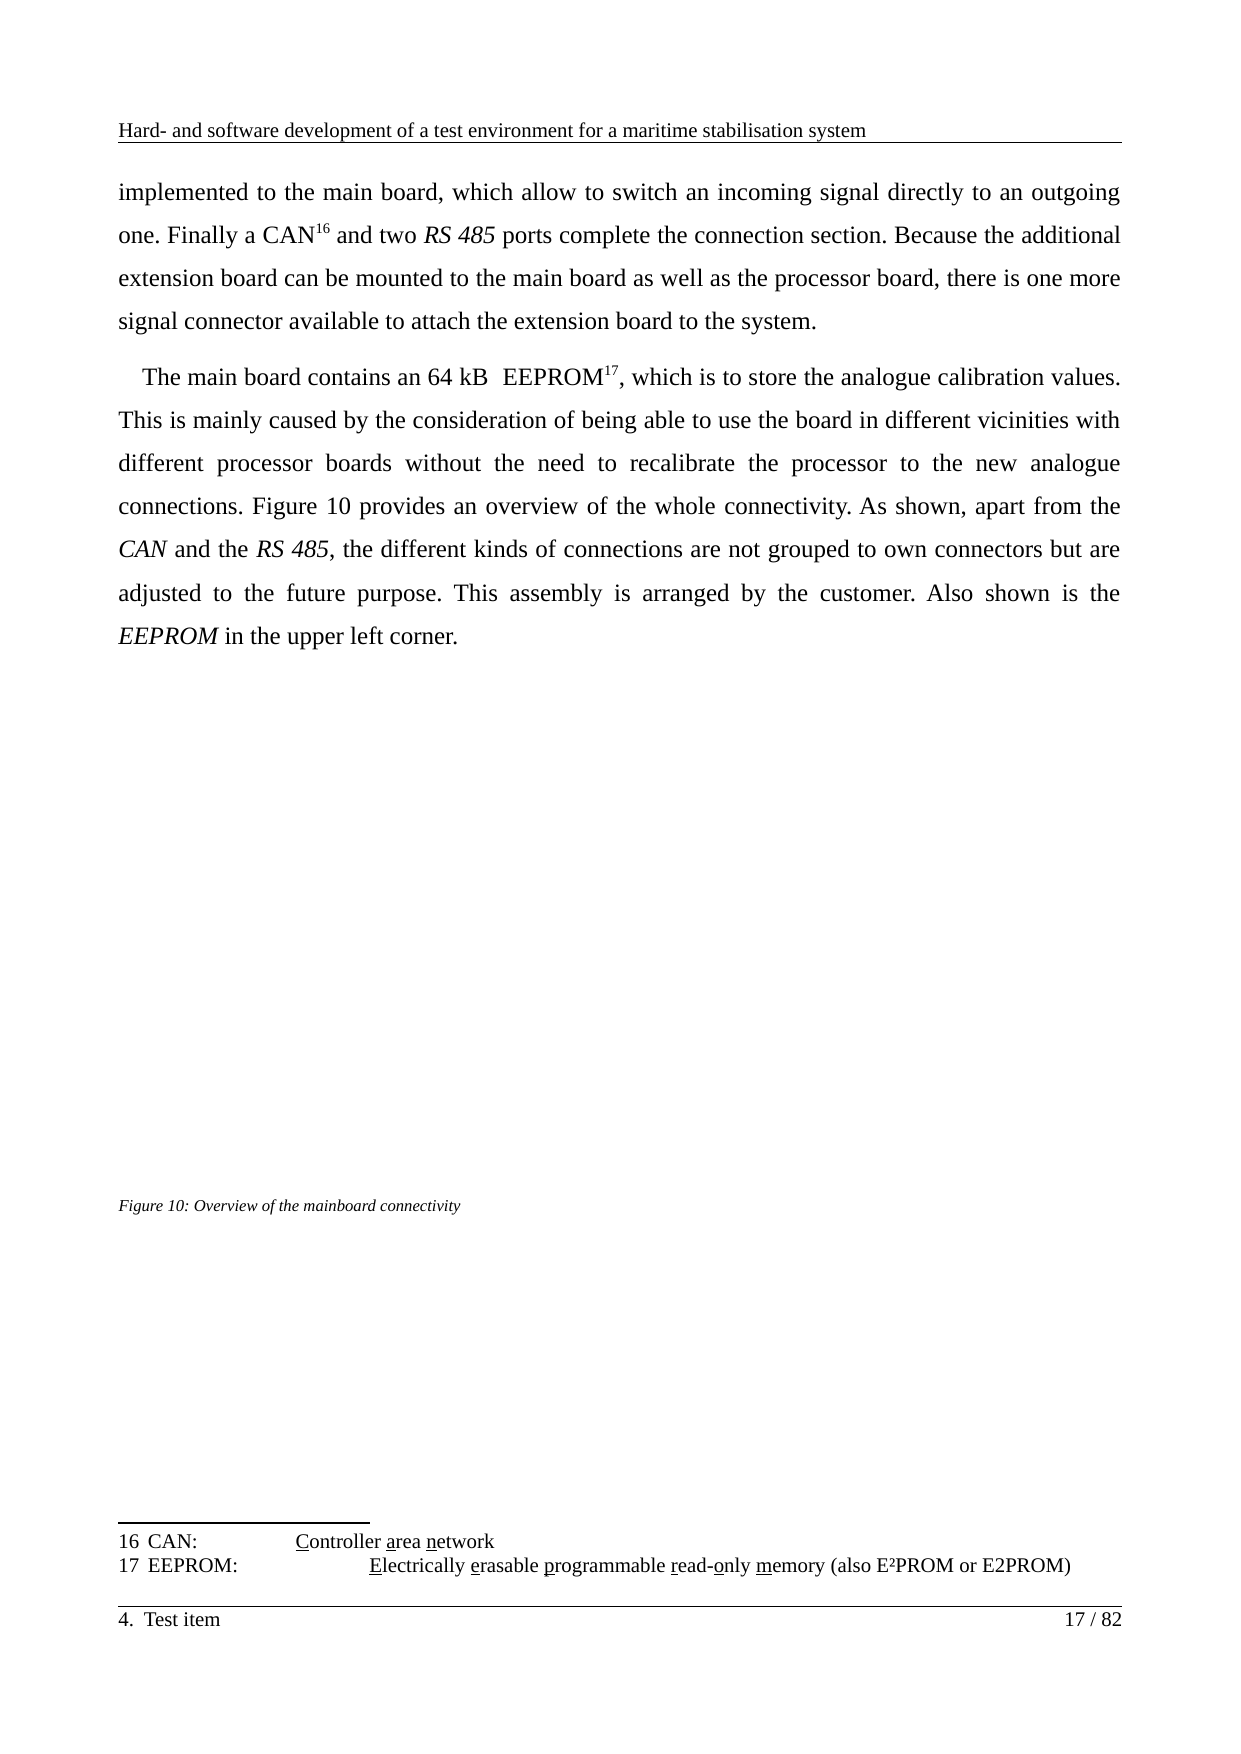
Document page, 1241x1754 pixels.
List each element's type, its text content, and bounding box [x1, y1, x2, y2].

text CAN: Controller area network [118, 1529, 1122, 1553]
text implemented to the main board, which allow to switch an incoming signal directly to an outgoing one. Finally a CAN and two RS 485 ports complete the connection section. Because the additional extension board can be mounted to the main board as well as the processor board, there is one more signal connector available to attach the extension board to the system. [118, 177, 1122, 335]
text EEPROM: Electrically erasable programmable read-only memory (also E²PROM or E2PROM) [118, 1553, 1122, 1577]
text The main board contains an 64 kB EEPROM, which is to store the analogue calibration values. This is mainly caused by the consideration of being able to use the board in different vicinities with different processor boards without the need to recalibrate the processor to the new analogue connections. Figure 10 provides an overview of the whole connectivity. As shown, apart from the CAN and the RS 485, the different kinds of connections are not grouped to own connectors but are adjusted to the future purpose. This assembly is arranged by the customer. Also shown is the EEPROM in the upper left corner. [118, 362, 1122, 649]
text Figure 10: Overview of the mainboard connectivity [118, 689, 1122, 1215]
